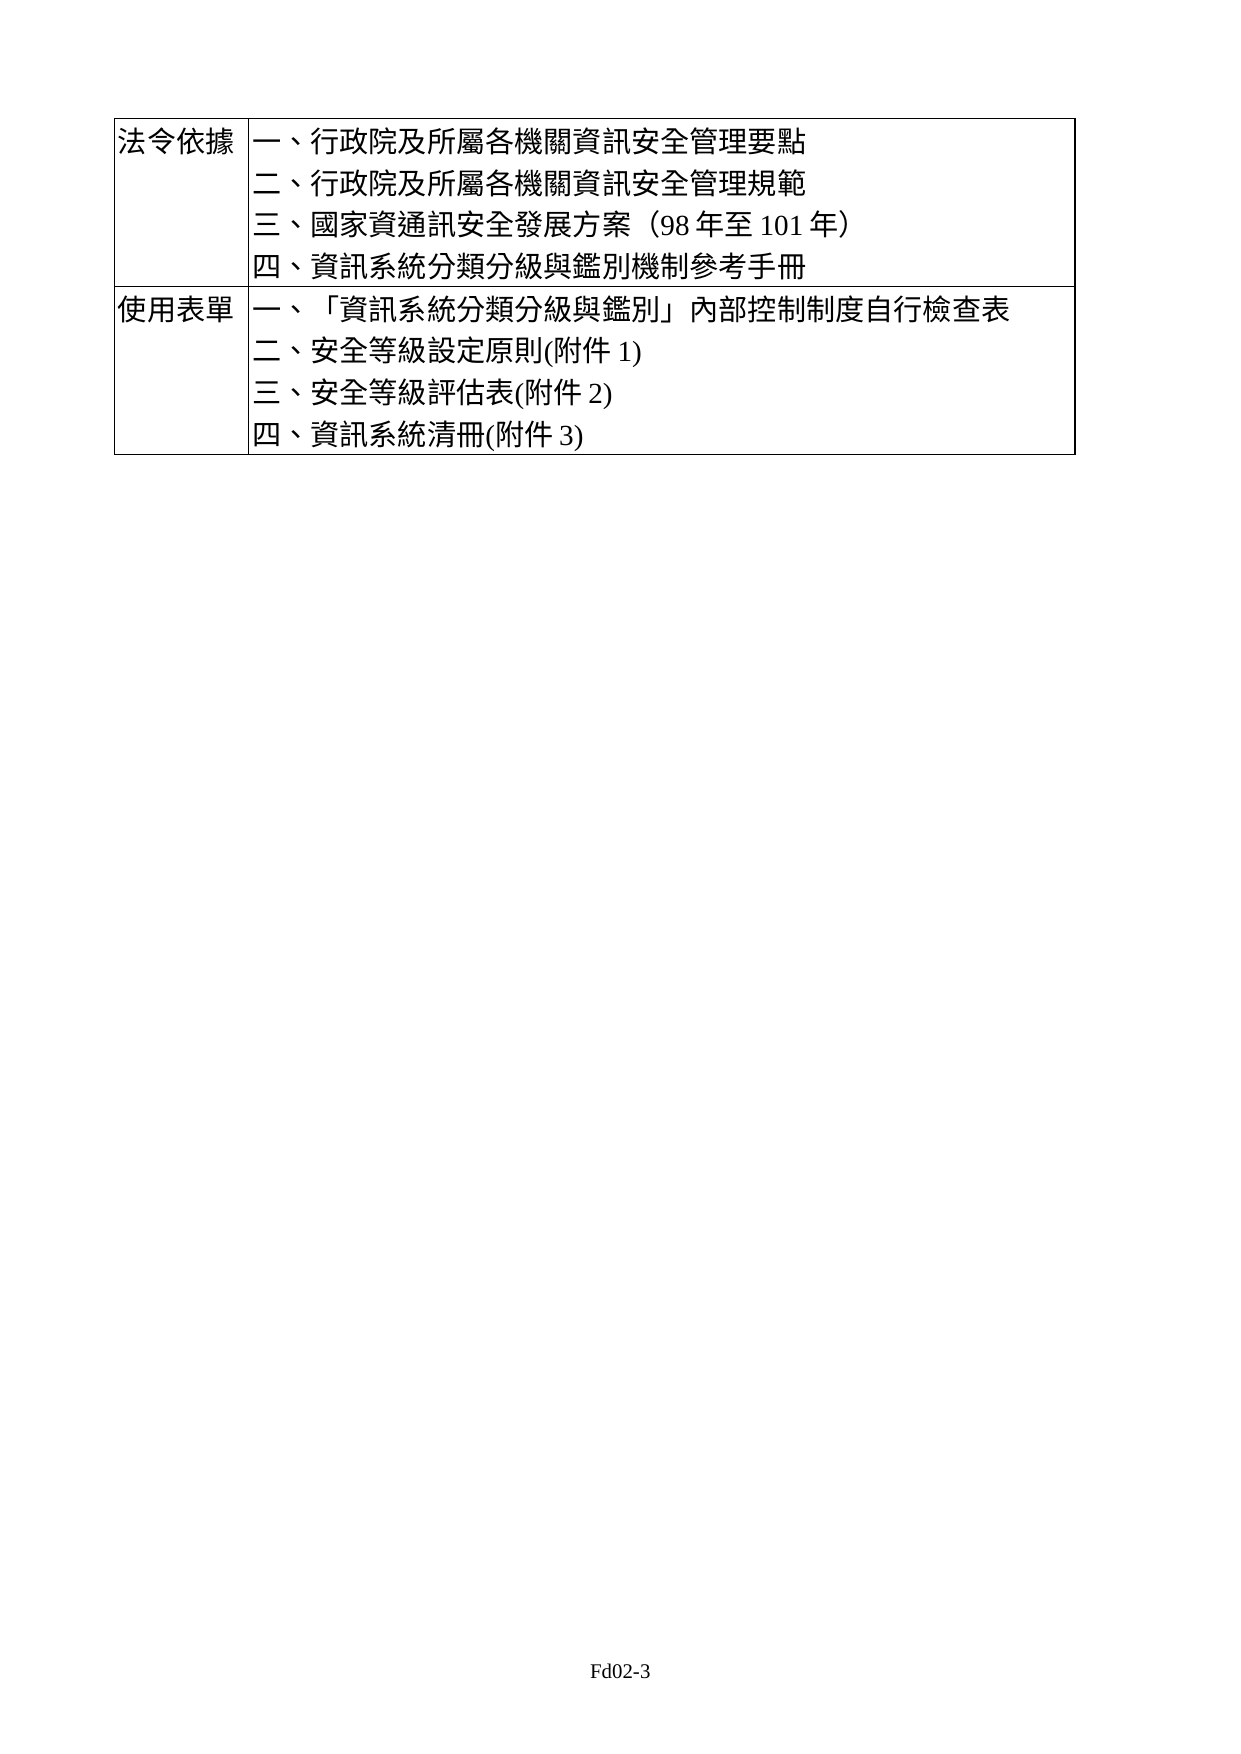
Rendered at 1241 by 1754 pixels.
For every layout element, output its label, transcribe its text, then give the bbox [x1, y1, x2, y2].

table_cell 一、行政院及所屬各機關資訊安全管理要點 二、行政院及所屬各機關資訊安全管理規範 三、國家資通訊安全發展方案（98年至101年） 四、資訊系統分類分級與鑑別機制參考手冊 [249, 119, 1074, 286]
table_cell 法令依據 [115, 119, 248, 286]
table_cell 一、「資訊系統分類分級與鑑別」內部控制制度自行檢查表 二、安全等級設定原則(附件1) 三、安全等級評估表(附件2) 四、資訊系統清冊(附件3) [249, 287, 1074, 453]
table_cell 使用表單 [115, 287, 248, 453]
